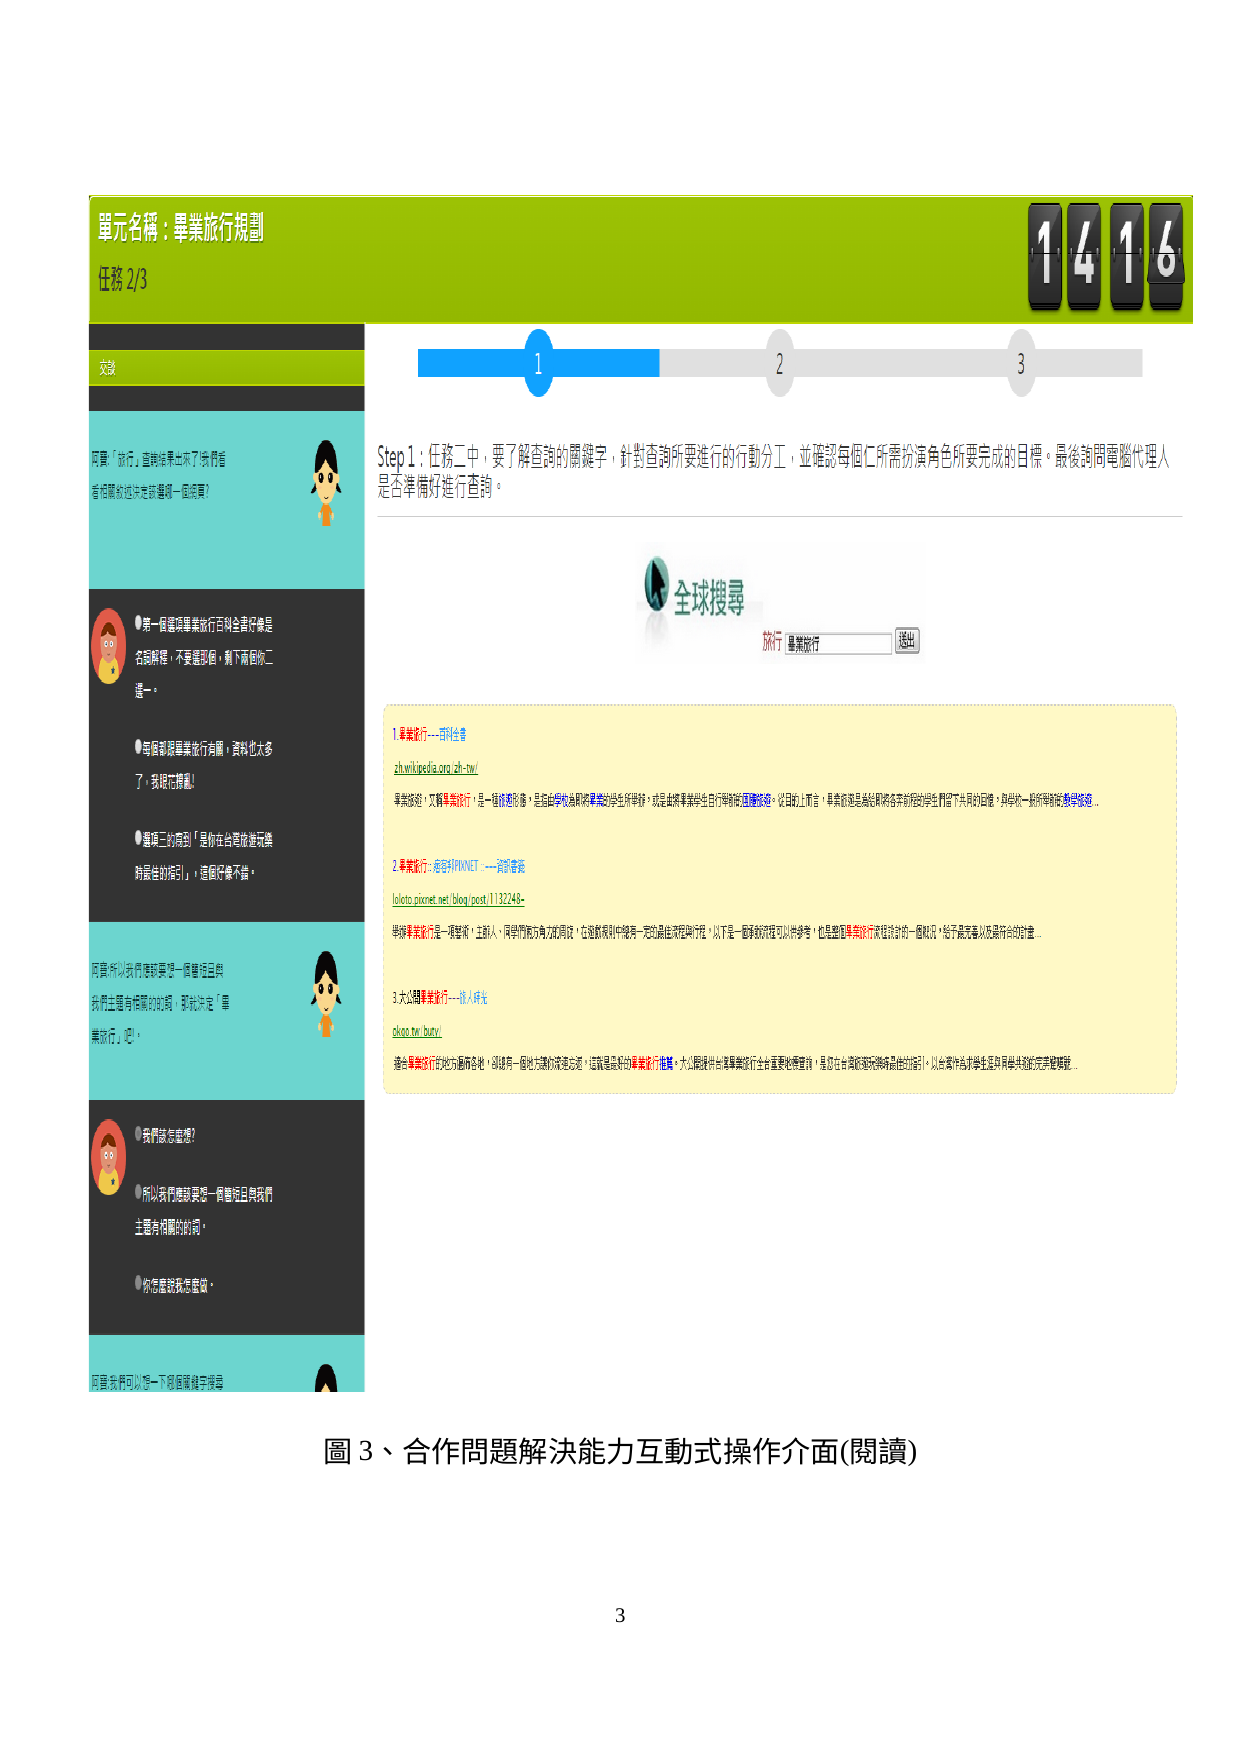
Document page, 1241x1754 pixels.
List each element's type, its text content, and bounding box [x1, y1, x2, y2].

text 圖3、合作問題解決能力互動式操作介面(閱讀) [89, 1408, 1152, 1471]
